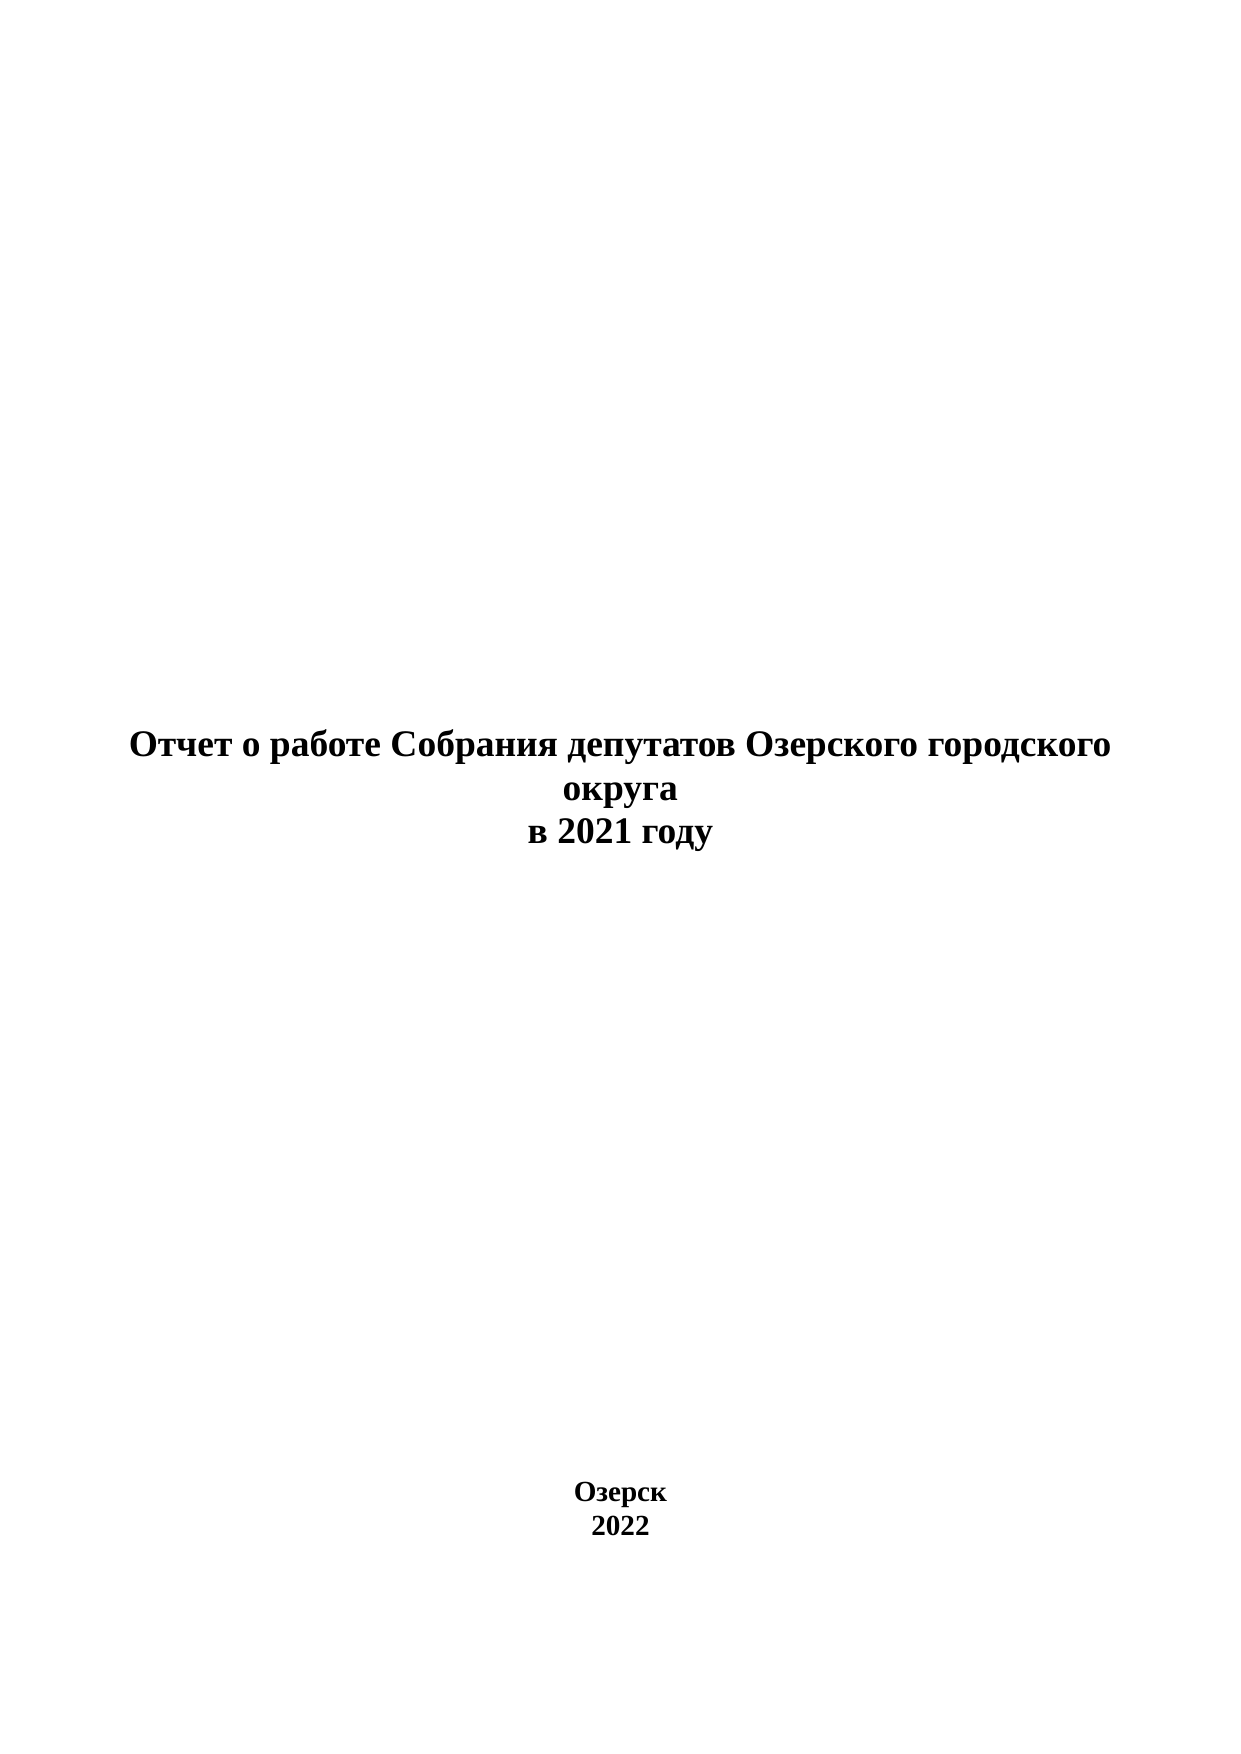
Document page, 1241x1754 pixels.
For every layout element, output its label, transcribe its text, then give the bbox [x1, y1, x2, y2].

text 2022 [118, 1508, 1122, 1541]
text Озерск [118, 1474, 1122, 1508]
text Отчет о работе Собрания депутатов Озерского городского округа [118, 722, 1122, 808]
text в 2021 году [118, 808, 1122, 851]
